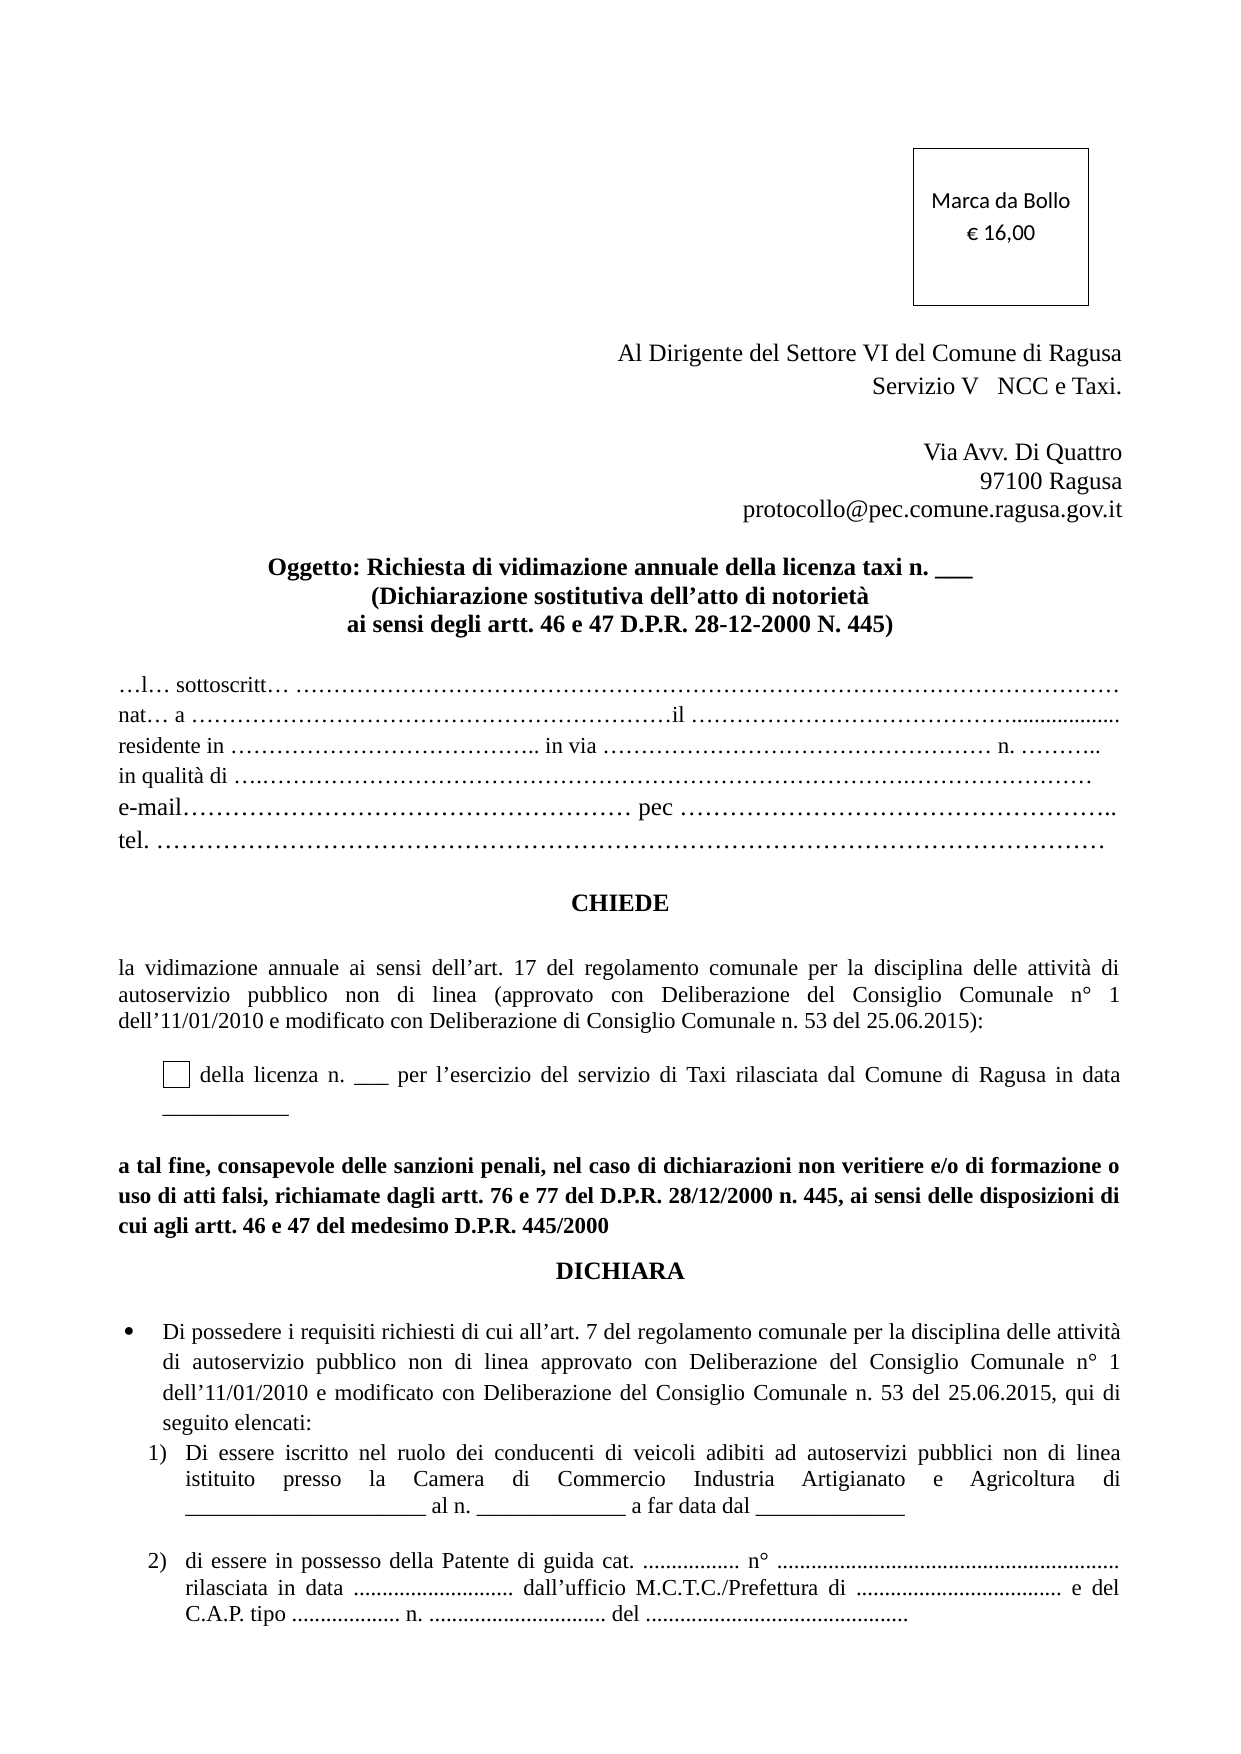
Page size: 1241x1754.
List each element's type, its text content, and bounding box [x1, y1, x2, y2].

list di essere in possesso della Patente di guida cat. ................. n° ............................................................ rilasciata in data ............................ dall’ufficio M.C.T.C./Prefettura di .................................... e del C.A.P. tipo ................... n. ............................... del .............................................. [148, 1547, 1122, 1626]
text CHIEDE [118, 888, 1122, 917]
text la vidimazione annuale ai sensi dell’art. 17 del regolamento comunale per la disciplina delle attività di autoservizio pubblico non di linea (approvato con Deliberazione del Consiglio Comunale n° 1 dell’11/01/2010 e modificato con Deliberazione di Consiglio Comunale n. 53 del 25.06.2015): [118, 954, 1122, 1033]
text ai sensi degli artt. 46 e 47 D.P.R. 28-12-2000 N. 445) [118, 609, 1122, 638]
text e-mail……………………………………………… pec …………………………………………….. [118, 792, 1122, 821]
text della licenza n. ___ per l’esercizio del servizio di Taxi rilasciata dal Comune di Ragusa in data ___________ [162, 1060, 1122, 1118]
text a tal fine, consapevole delle sanzioni penali, nel caso di dichiarazioni non veritiere e/o di formazione o uso di atti falsi, richiamate dagli artt. 76 e 77 del D.P.R. 28/12/2000 n. 445, ai sensi delle disposizioni di cui agli artt. 46 e 47 del medesimo D.P.R. 445/2000 [118, 1152, 1122, 1239]
text (Dichiarazione sostitutiva dell’atto di notorietà [118, 581, 1122, 609]
text Servizio V NCC e Taxi. [118, 371, 1122, 400]
text Al Dirigente del Settore VI del Comune di Ragusa [118, 338, 1122, 367]
text 97100 Ragusa [783, 466, 1122, 494]
text Via Avv. Di Quattro [783, 437, 1122, 466]
table_header Marca da Bollo € 16,00 [914, 149, 1088, 305]
text …l… sottoscritt… ……………………………………………………………………………………………… [118, 671, 1122, 698]
text protocollo@pec.comune.ragusa.gov.it [118, 494, 1122, 523]
list Di possedere i requisiti richiesti di cui all’art. 7 del regolamento comunale per la disciplina delle attività di autoservizio pubblico non di linea approvato con Deliberazione del Consiglio Comunale n° 1 dell’11/01/2010 e modificato con Deliberazione del Consiglio Comunale n. 53 del 25.06.2015, qui di seguito elencati: [125, 1318, 1122, 1435]
text DICHIARA [118, 1256, 1122, 1285]
text tel. …………………………………………………………………………………………………… [118, 825, 1122, 854]
text in qualità di ….………………………………………………………………………….…………………… [118, 762, 1122, 788]
text residente in ………………………………….. in via …………………………………………… n. ……….. [118, 732, 1122, 758]
text Oggetto: Richiesta di vidimazione annuale della licenza taxi n. ___ [118, 552, 1122, 581]
list Di essere iscritto nel ruolo dei conducenti di veicoli adibiti ad autoservizi pubblici non di linea istituito presso la Camera di Commercio Industria Artigianato e Agricoltura di _____________________ al n. _____________ a far data dal _____________ [148, 1439, 1122, 1518]
text nat… a ………………………………………………………il ……………………………………................... [118, 701, 1122, 728]
